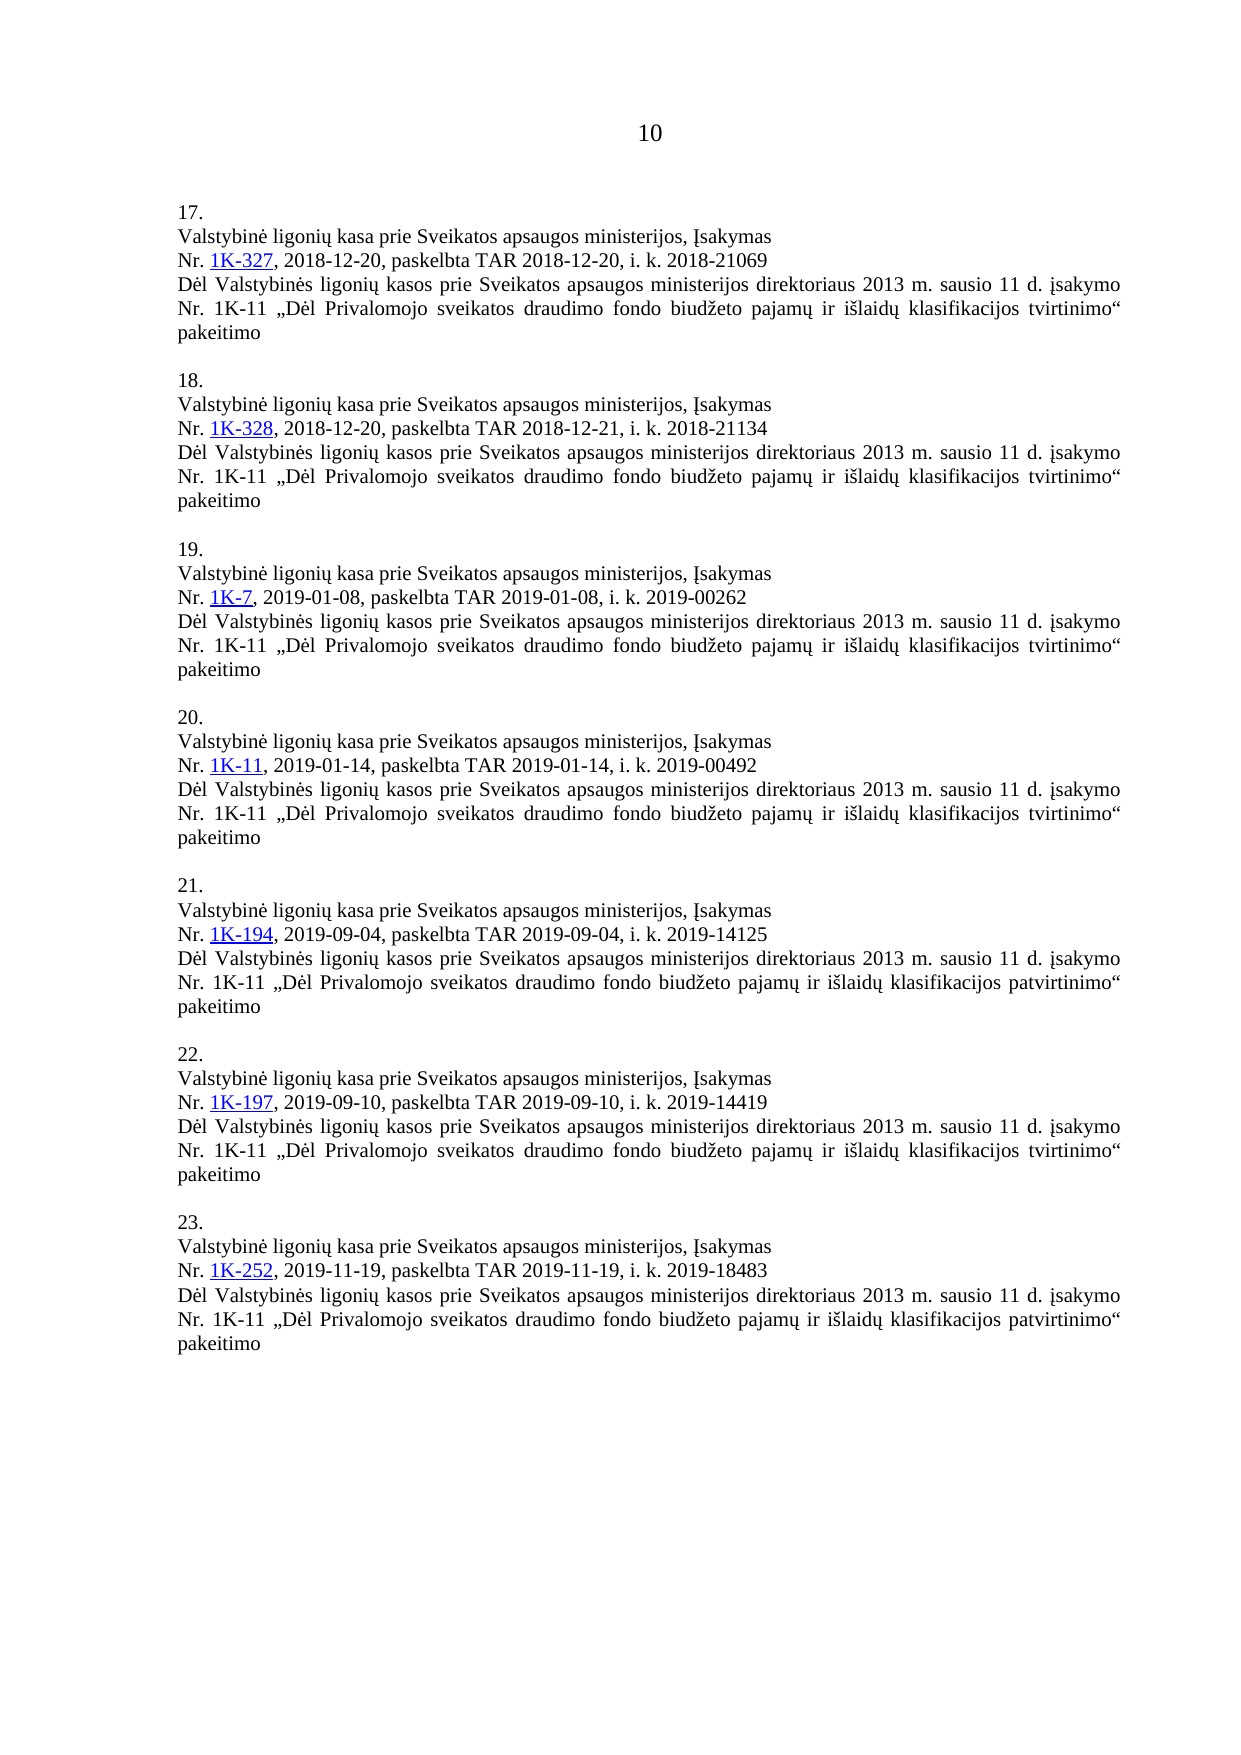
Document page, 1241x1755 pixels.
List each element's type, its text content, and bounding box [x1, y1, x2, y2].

text Nr. 1K-7, 2019-01-08, paskelbta TAR 2019-01-08, i. k. 2019-00262 [177, 585, 1122, 609]
text Nr. 1K-327, 2018-12-20, paskelbta TAR 2018-12-20, i. k. 2018-21069 [177, 248, 1122, 272]
text Dėl Valstybinės ligonių kasos prie Sveikatos apsaugos ministerijos direktoriaus 2013 m. sausio 11 d. įsakymo Nr. 1K-11 „Dėl Privalomojo sveikatos draudimo fondo biudžeto pajamų ir išlaidų klasifikacijos tvirtinimo“ pakeitimo [177, 440, 1122, 512]
text 21. [177, 873, 1122, 897]
text Valstybinė ligonių kasa prie Sveikatos apsaugos ministerijos, Įsakymas [177, 1234, 1122, 1258]
text Valstybinė ligonių kasa prie Sveikatos apsaugos ministerijos, Įsakymas [177, 392, 1122, 416]
text 23. [177, 1210, 1122, 1234]
text 22. [177, 1042, 1122, 1066]
text Valstybinė ligonių kasa prie Sveikatos apsaugos ministerijos, Įsakymas [177, 561, 1122, 585]
text Nr. 1K-11, 2019-01-14, paskelbta TAR 2019-01-14, i. k. 2019-00492 [177, 753, 1122, 777]
text Valstybinė ligonių kasa prie Sveikatos apsaugos ministerijos, Įsakymas [177, 897, 1122, 922]
text Nr. 1K-328, 2018-12-20, paskelbta TAR 2018-12-21, i. k. 2018-21134 [177, 416, 1122, 440]
text 17. [177, 200, 1122, 224]
text Nr. 1K-194, 2019-09-04, paskelbta TAR 2019-09-04, i. k. 2019-14125 [177, 922, 1122, 946]
text 19. [177, 537, 1122, 561]
text Nr. 1K-252, 2019-11-19, paskelbta TAR 2019-11-19, i. k. 2019-18483 [177, 1258, 1122, 1282]
text Nr. 1K-197, 2019-09-10, paskelbta TAR 2019-09-10, i. k. 2019-14419 [177, 1090, 1122, 1114]
text 18. [177, 368, 1122, 392]
text 20. [177, 705, 1122, 729]
text Dėl Valstybinės ligonių kasos prie Sveikatos apsaugos ministerijos direktoriaus 2013 m. sausio 11 d. įsakymo Nr. 1K-11 „Dėl Privalomojo sveikatos draudimo fondo biudžeto pajamų ir išlaidų klasifikacijos tvirtinimo“ pakeitimo [177, 272, 1122, 344]
text Dėl Valstybinės ligonių kasos prie Sveikatos apsaugos ministerijos direktoriaus 2013 m. sausio 11 d. įsakymo Nr. 1K-11 „Dėl Privalomojo sveikatos draudimo fondo biudžeto pajamų ir išlaidų klasifikacijos tvirtinimo“ pakeitimo [177, 609, 1122, 681]
text Valstybinė ligonių kasa prie Sveikatos apsaugos ministerijos, Įsakymas [177, 729, 1122, 753]
text Dėl Valstybinės ligonių kasos prie Sveikatos apsaugos ministerijos direktoriaus 2013 m. sausio 11 d. įsakymo Nr. 1K-11 „Dėl Privalomojo sveikatos draudimo fondo biudžeto pajamų ir išlaidų klasifikacijos tvirtinimo“ pakeitimo [177, 1114, 1122, 1186]
text Valstybinė ligonių kasa prie Sveikatos apsaugos ministerijos, Įsakymas [177, 224, 1122, 248]
text Valstybinė ligonių kasa prie Sveikatos apsaugos ministerijos, Įsakymas [177, 1066, 1122, 1090]
text Dėl Valstybinės ligonių kasos prie Sveikatos apsaugos ministerijos direktoriaus 2013 m. sausio 11 d. įsakymo Nr. 1K-11 „Dėl Privalomojo sveikatos draudimo fondo biudžeto pajamų ir išlaidų klasifikacijos tvirtinimo“ pakeitimo [177, 777, 1122, 849]
text Dėl Valstybinės ligonių kasos prie Sveikatos apsaugos ministerijos direktoriaus 2013 m. sausio 11 d. įsakymo Nr. 1K-11 „Dėl Privalomojo sveikatos draudimo fondo biudžeto pajamų ir išlaidų klasifikacijos patvirtinimo“ pakeitimo [177, 1282, 1122, 1355]
text Dėl Valstybinės ligonių kasos prie Sveikatos apsaugos ministerijos direktoriaus 2013 m. sausio 11 d. įsakymo Nr. 1K-11 „Dėl Privalomojo sveikatos draudimo fondo biudžeto pajamų ir išlaidų klasifikacijos patvirtinimo“ pakeitimo [177, 946, 1122, 1018]
